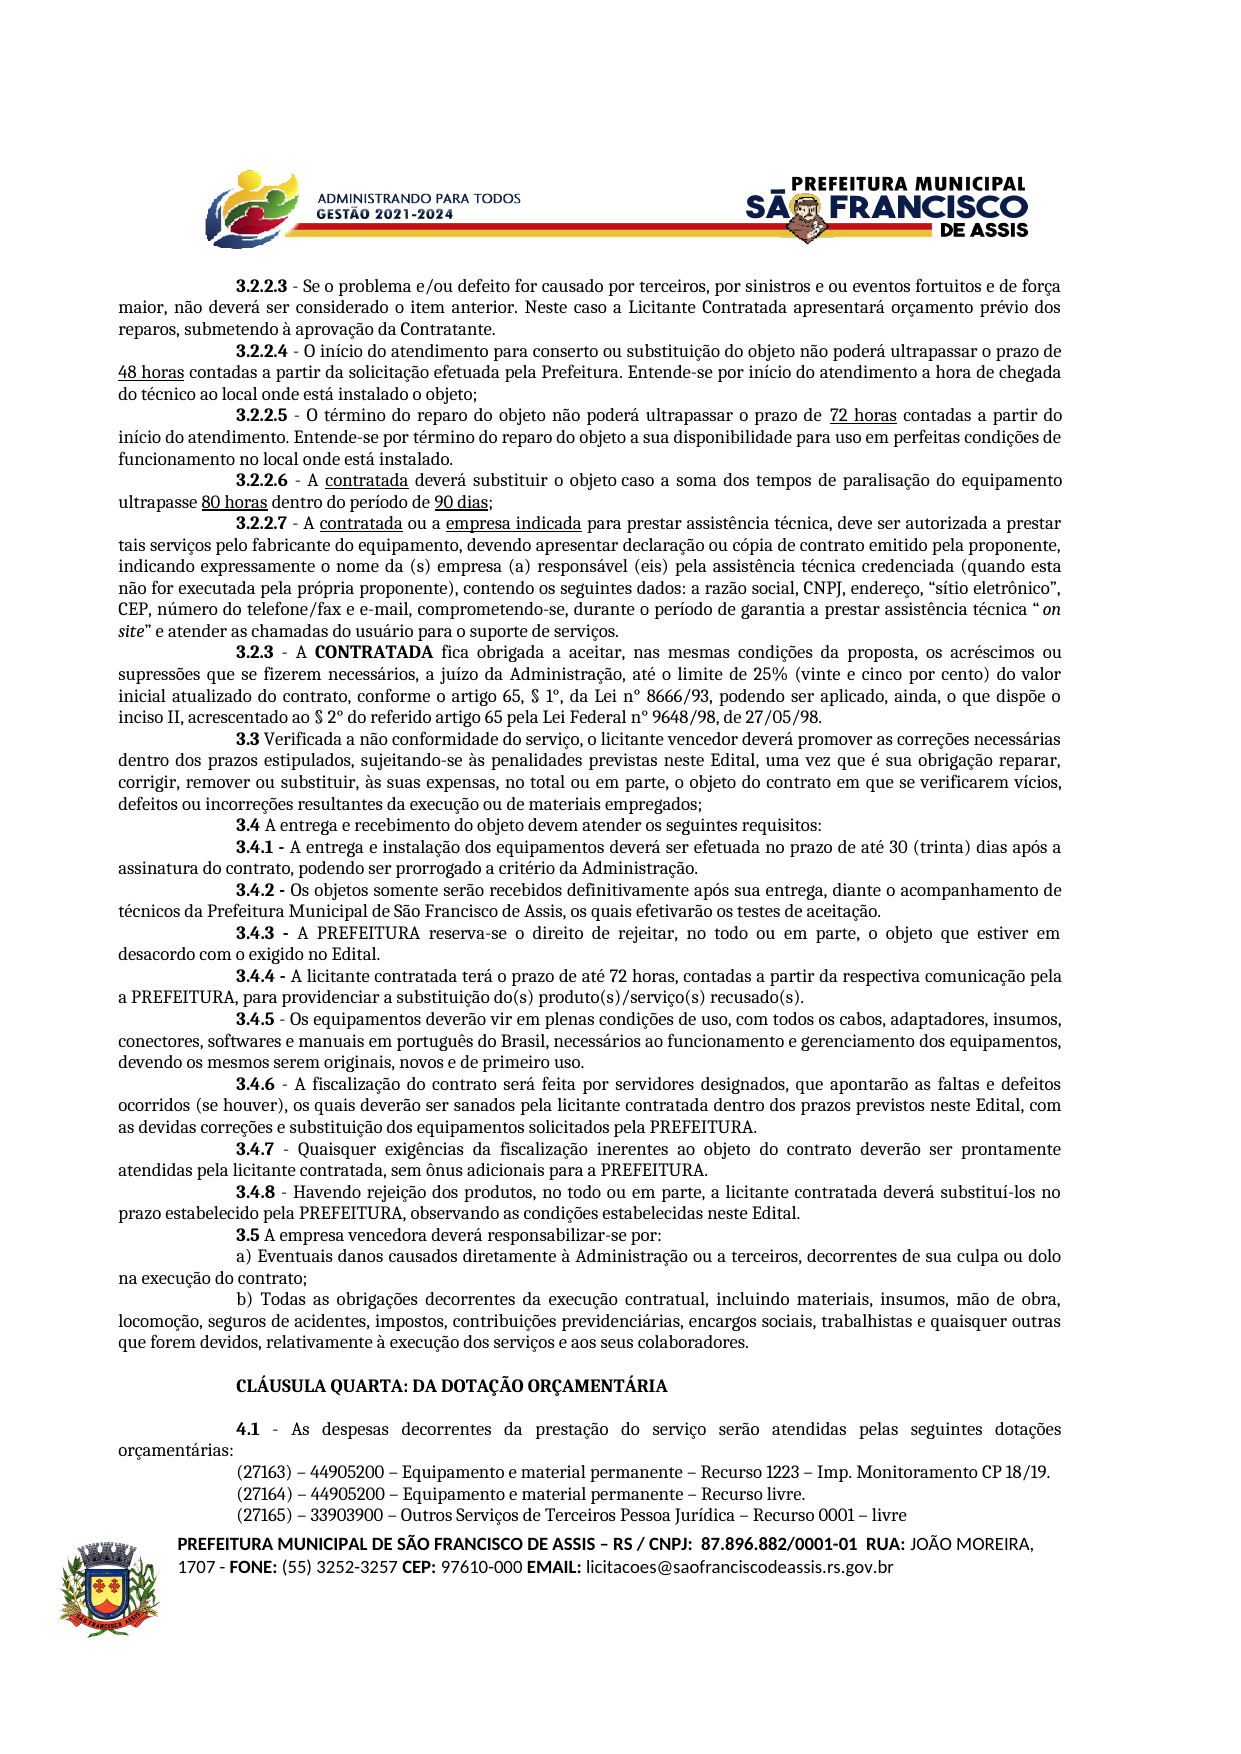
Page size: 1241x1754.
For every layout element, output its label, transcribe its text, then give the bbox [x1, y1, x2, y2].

text a) Eventuais danos causados diretamente à Administração ou a terceiros, decorrentes de sua culpa ou dolo na execução do contrato; [118, 1246, 1063, 1289]
text 3.2.2.6 - A contratada deverá substituir o objeto caso a soma dos tempos de paralisação do equipamento ultrapasse 80 horas dentro do período de 90 dias; [118, 469, 1063, 513]
text 3.5 A empresa vencedora deverá responsabilizar-se por: [118, 1224, 1063, 1246]
text 3.2.3 - A CONTRATADA fica obrigada a aceitar, nas mesmas condições da proposta, os acréscimos ou supressões que se fizerem necessários, a juízo da Administração, até o limite de 25% (vinte e cinco por cento) do valor inicial atualizado do contrato, conforme o artigo 65, § 1°, da Lei n° 8666/93, podendo ser aplicado, ainda, o que dispõe o inciso II, acrescentado ao § 2° do referido artigo 65 pela Lei Federal n° 9648/98, de 27/05/98. [118, 642, 1063, 728]
text 3.4.1 - A entrega e instalação dos equipamentos deverá ser efetuada no prazo de até 30 (trinta) dias após a assinatura do contrato, podendo ser prorrogado a critério da Administração. [118, 836, 1063, 879]
text 3.4.3 - A PREFEITURA reserva-se o direito de rejeitar, no todo ou em parte, o objeto que estiver em desacordo com o exigido no Edital. [118, 922, 1063, 966]
text 3.4.4 - A licitante contratada terá o prazo de até 72 horas, contadas a partir da respectiva comunicação pela a PREFEITURA, para providenciar a substituição do(s) produto(s)/serviço(s) recusado(s). [118, 966, 1063, 1009]
text 4.1 - As despesas decorrentes da prestação do serviço serão atendidas pelas seguintes dotações orçamentárias: [118, 1418, 1063, 1461]
text 3.2.2.4 - O início do atendimento para conserto ou substituição do objeto não poderá ultrapassar o prazo de 48 horas contadas a partir da solicitação efetuada pela Prefeitura. Entende-se por início do atendimento a hora de chegada do técnico ao local onde está instalado o objeto; [118, 340, 1063, 405]
text 3.4.5 - Os equipamentos deverão vir em plenas condições de uso, com todos os cabos, adaptadores, insumos, conectores, softwares e manuais em português do Brasil, necessários ao funcionamento e gerenciamento dos equipamentos, devendo os mesmos serem originais, novos e de primeiro uso. [118, 1009, 1063, 1073]
text 3.4.2 - Os objetos somente serão recebidos definitivamente após sua entrega, diante o acompanhamento de técnicos da Prefeitura Municipal de São Francisco de Assis, os quais efetivarão os testes de aceitação. [118, 879, 1063, 922]
text 3.4.6 - A fiscalização do contrato será feita por servidores designados, que apontarão as faltas e defeitos ocorridos (se houver), os quais deverão ser sanados pela licitante contratada dentro dos prazos previstos neste Edital, com as devidas correções e substituição dos equipamentos solicitados pela PREFEITURA. [118, 1073, 1063, 1138]
text (27163) – 44905200 – Equipamento e material permanente – Recurso 1223 – Imp. Monitoramento CP 18/19. [118, 1461, 1063, 1483]
text 3.3 Verificada a não conformidade do serviço, o licitante vencedor deverá promover as correções necessárias dentro dos prazos estipulados, sujeitando-se às penalidades previstas neste Edital, uma vez que é sua obrigação reparar, corrigir, remover ou substituir, às suas expensas, no total ou em parte, o objeto do contrato em que se verificarem vícios, defeitos ou incorreções resultantes da execução ou de materiais empregados; [118, 728, 1063, 814]
text CLÁUSULA QUARTA: DA DOTAÇÃO ORÇAMENTÁRIA [118, 1375, 1122, 1397]
text (27165) – 33903900 – Outros Serviços de Terceiros Pessoa Jurídica – Recurso 0001 – livre [118, 1504, 1063, 1526]
text 3.2.2.3 - Se o problema e/ou defeito for causado por terceiros, por sinistros e ou eventos fortuitos e de força maior, não deverá ser considerado o item anterior. Neste caso a Licitante Contratada apresentará orçamento prévio dos reparos, submetendo à aprovação da Contratante. [118, 276, 1063, 340]
text (27164) – 44905200 – Equipamento e material permanente – Recurso livre. [118, 1483, 1063, 1504]
text 3.4.7 - Quaisquer exigências da fiscalização inerentes ao objeto do contrato deverão ser prontamente atendidas pela licitante contratada, sem ônus adicionais para a PREFEITURA. [118, 1138, 1063, 1181]
text 3.2.2.7 - A contratada ou a empresa indicada para prestar assistência técnica, deve ser autorizada a prestar tais serviços pelo fabricante do equipamento, devendo apresentar declaração ou cópia de contrato emitido pela proponente, indicando expressamente o nome da (s) empresa (a) responsável (eis) pela assistência técnica credenciada (quando esta não for executada pela própria proponente), contendo os seguintes dados: a razão social, CNPJ, endereço, “sítio eletrônico”, CEP, número do telefone/fax e e-mail, comprometendo-se, durante o período de garantia a prestar assistência técnica “on site” e atender as chamadas do usuário para o suporte de serviços. [118, 513, 1063, 642]
text 3.4.8 - Havendo rejeição dos produtos, no todo ou em parte, a licitante contratada deverá substituí-los no prazo estabelecido pela PREFEITURA, observando as condições estabelecidas neste Edital. [118, 1181, 1063, 1224]
text 3.4 A entrega e recebimento do objeto devem atender os seguintes requisitos: [118, 814, 1063, 836]
text 3.2.2.5 - O término do reparo do objeto não poderá ultrapassar o prazo de 72 horas contadas a partir do início do atendimento. Entende-se por término do reparo do objeto a sua disponibilidade para uso em perfeitas condições de funcionamento no local onde está instalado. [118, 405, 1063, 469]
text b) Todas as obrigações decorrentes da execução contratual, incluindo materiais, insumos, mão de obra, locomoção, seguros de acidentes, impostos, contribuições previdenciárias, encargos sociais, trabalhistas e quaisquer outras que forem devidos, relativamente à execução dos serviços e aos seus colaboradores. [118, 1289, 1063, 1354]
